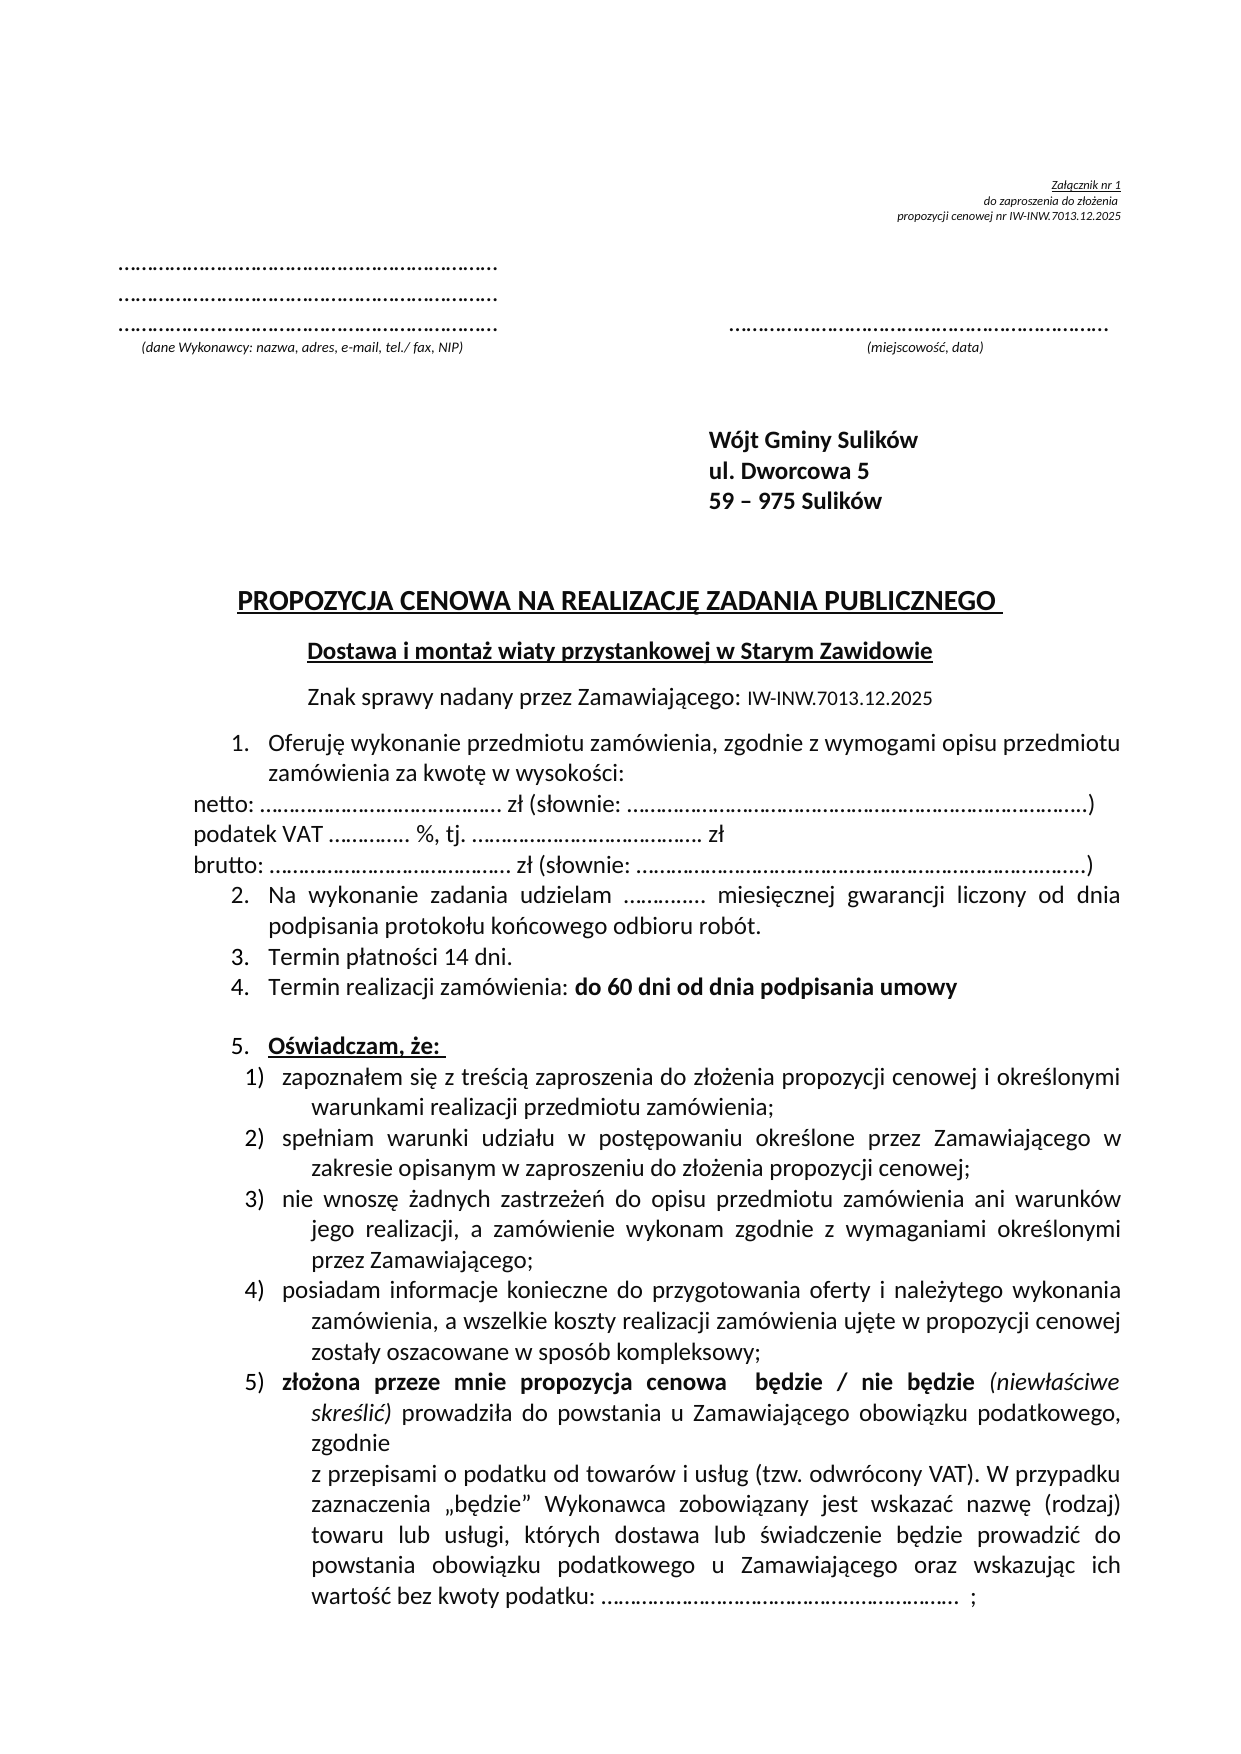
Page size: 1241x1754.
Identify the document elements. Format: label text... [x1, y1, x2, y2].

list Oferuję wykonanie przedmiotu zamówienia, zgodnie z wymogami opisu przedmiotu zamówienia za kwotę w wysokości: [231, 727, 1122, 788]
list Na wykonanie zadania udzielam ………..… miesięcznej gwarancji liczony od dnia podpisania protokołu końcowego odbioru robót. [231, 879, 1122, 941]
text ………………………………………………………… ………………………………………………………… [118, 307, 1122, 338]
text propozycji cenowej nr IW-INW.7013.12.2025 [487, 208, 1122, 223]
text PROPOZYCJA CENOWA NA REALIZACJĘ ZADANIA PUBLICZNEGO [118, 582, 1122, 618]
text Załącznik nr 1 [487, 177, 1122, 193]
list Termin realizacji zamówienia: do 60 dni od dnia podpisania umowy [231, 971, 1122, 1002]
list złożona przeze mnie propozycja cenowa będzie / nie będzie (niewłaściwe skreślić) prowadziła do powstania u Zamawiającego obowiązku podatkowego, zgodnie z przepisami o podatku od towarów i usług (tzw. odwrócony VAT). W przypadku zaznaczenia „będzie” Wykonawca zobowiązany jest wskazać nazwę (rodzaj) towaru lub usługi, których dostawa lub świadczenie będzie prowadzić do powstania obowiązku podatkowego u Zamawiającego oraz wskazując ich wartość bez kwoty podatku: ……………………………………..……………… ; [244, 1366, 1122, 1610]
list spełniam warunki udziału w postępowaniu określone przez Zamawiającego w zakresie opisanym w zaproszeniu do złożenia propozycji cenowej; [244, 1122, 1122, 1183]
text ul. Dworcowa 5 [709, 455, 1122, 485]
list podatek VAT ………….. %, tj. …………………………………. zł [193, 818, 1122, 849]
list netto: …………………………………… zł (słownie: ……………………………………………………………………..) [193, 788, 1122, 818]
text 59 – 975 Sulików [709, 485, 1122, 516]
list nie wnoszę żadnych zastrzeżeń do opisu przedmiotu zamówienia ani warunków jego realizacji, a zamówienie wykonam zgodnie z wymaganiami określonymi przez Zamawiającego; [244, 1183, 1122, 1274]
text ………………………………………………………… [118, 277, 1122, 307]
text Znak sprawy nadany przez Zamawiającego: IW-INW.7013.12.2025 [118, 681, 1122, 712]
list Oświadczam, że: [231, 1030, 1122, 1061]
text Wójt Gminy Sulików [709, 424, 1122, 455]
text Dostawa i montaż wiaty przystankowej w Starym Zawidowie [118, 636, 1122, 666]
text do zaproszenia do złożenia [487, 193, 1122, 208]
list zapoznałem się z treścią zaproszenia do złożenia propozycji cenowej i określonymi warunkami realizacji przedmiotu zamówienia; [244, 1061, 1122, 1122]
list posiadam informacje konieczne do przygotowania oferty i należytego wykonania zamówienia, a wszelkie koszty realizacji zamówienia ujęte w propozycji cenowej zostały oszacowane w sposób kompleksowy; [244, 1274, 1122, 1366]
text ………………………………………………………… [118, 246, 1122, 277]
list brutto: …………………………………… zł (słownie: …………………………………………………………….……..) [193, 849, 1122, 879]
list Termin płatności 14 dni. [231, 941, 1122, 971]
text (dane Wykonawcy: nazwa, adres, e-mail, tel./ fax, NIP) (miejscowość, data) [118, 338, 1122, 356]
